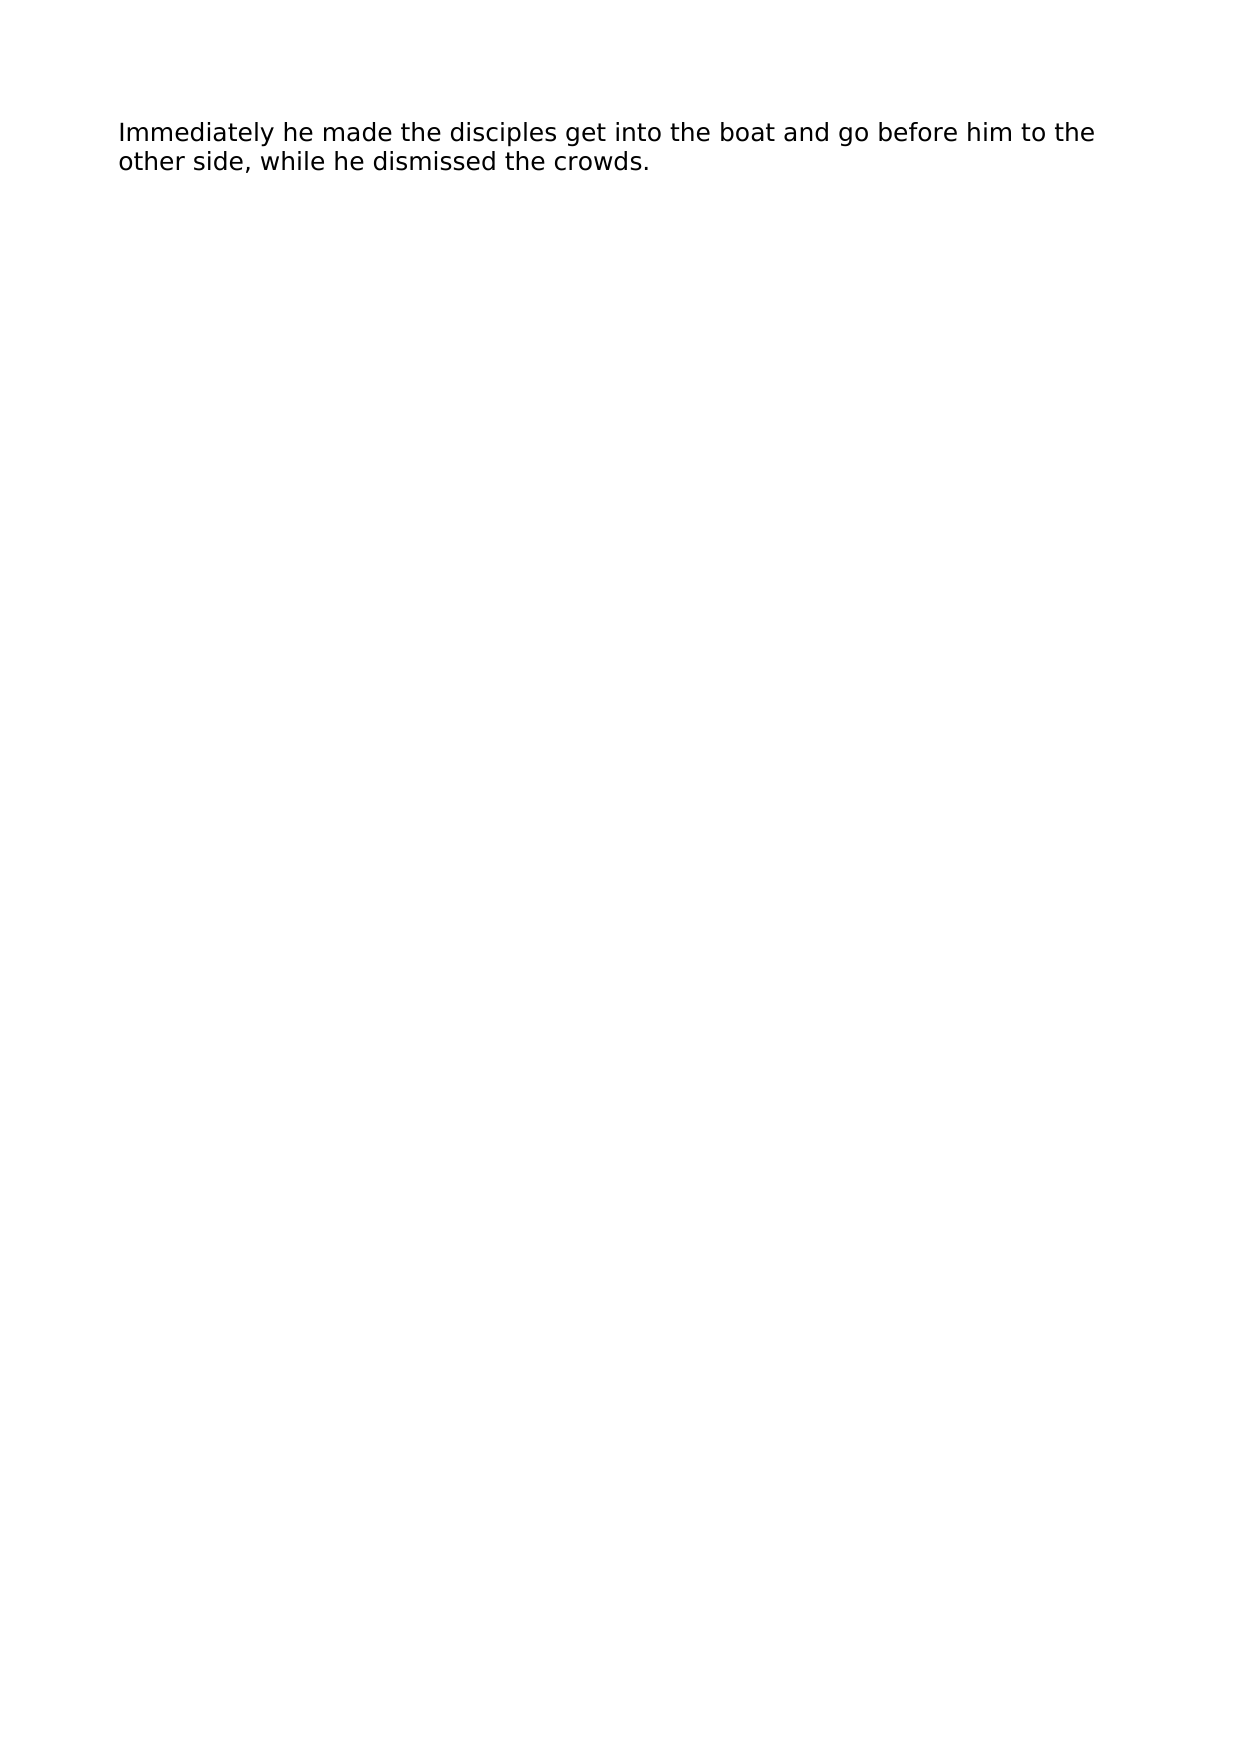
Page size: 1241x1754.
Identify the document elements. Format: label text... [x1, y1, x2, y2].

text Immediately he made the disciples get into the boat and go before him to the other side, while he dismissed the crowds. [118, 118, 1122, 176]
